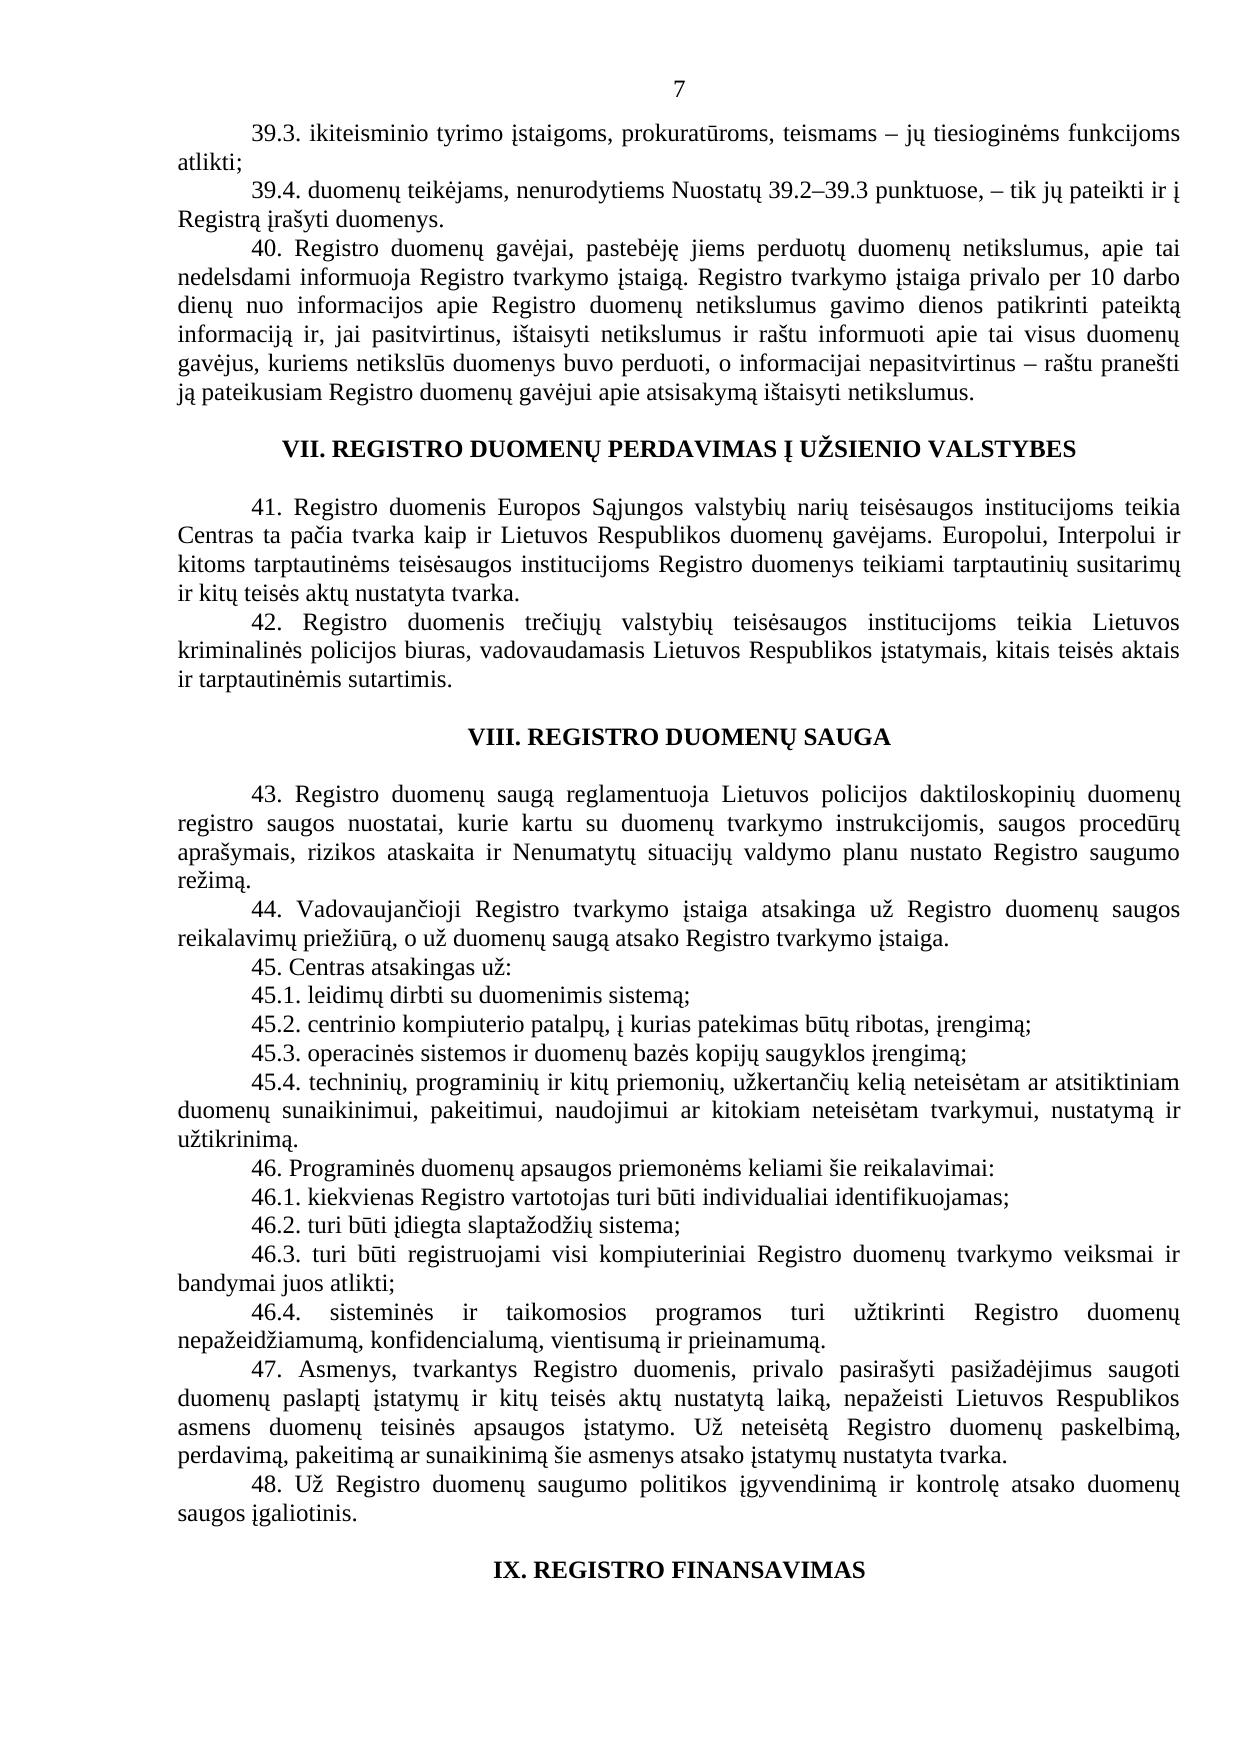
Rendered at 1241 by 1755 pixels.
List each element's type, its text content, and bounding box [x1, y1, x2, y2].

text VIII. REGISTRO DUOMENŲ SAUGA [177, 722, 1181, 751]
text 46.1. kiekvienas Registro vartotojas turi būti individualiai identifikuojamas; [177, 1182, 1181, 1211]
text 40. Registro duomenų gavėjai, pastebėję jiems perduotų duomenų netikslumus, apie tai nedelsdami informuoja Registro tvarkymo įstaigą. Registro tvarkymo įstaiga privalo per 10 darbo dienų nuo informacijos apie Registro duomenų netikslumus gavimo dienos patikrinti pateiktą informaciją ir, jai pasitvirtinus, ištaisyti netikslumus ir raštu informuoti apie tai visus duomenų gavėjus, kuriems netikslūs duomenys buvo perduoti, o informacijai nepasitvirtinus – raštu pranešti ją pateikusiam Registro duomenų gavėjui apie atsisakymą ištaisyti netikslumus. [177, 233, 1181, 406]
text 47. Asmenys, tvarkantys Registro duomenis, privalo pasirašyti pasižadėjimus saugoti duomenų paslaptį įstatymų ir kitų teisės aktų nustatytą laiką, nepažeisti Lietuvos Respublikos asmens duomenų teisinės apsaugos įstatymo. Už neteisėtą Registro duomenų paskelbimą, perdavimą, pakeitimą ar sunaikinimą šie asmenys atsako įstatymų nustatyta tvarka. [177, 1354, 1181, 1469]
text 43. Registro duomenų saugą reglamentuoja Lietuvos policijos daktiloskopinių duomenų registro saugos nuostatai, kurie kartu su duomenų tvarkymo instrukcijomis, saugos procedūrų aprašymais, rizikos ataskaita ir Nenumatytų situacijų valdymo planu nustato Registro saugumo režimą. [177, 779, 1181, 894]
text 39.4. duomenų teikėjams, nenurodytiems Nuostatų 39.2–39.3 punktuose, – tik jų pateikti ir į Registrą įrašyti duomenys. [177, 176, 1181, 233]
text 46.4. sisteminės ir taikomosios programos turi užtikrinti Registro duomenų nepažeidžiamumą, konfidencialumą, vientisumą ir prieinamumą. [177, 1297, 1181, 1354]
text 41. Registro duomenis Europos Sąjungos valstybių narių teisėsaugos institucijoms teikia Centras ta pačia tvarka kaip ir Lietuvos Respublikos duomenų gavėjams. Europolui, Interpolui ir kitoms tarptautinėms teisėsaugos institucijoms Registro duomenys teikiami tarptautinių susitarimų ir kitų teisės aktų nustatyta tvarka. [177, 492, 1181, 607]
text 46.3. turi būti registruojami visi kompiuteriniai Registro duomenų tvarkymo veiksmai ir bandymai juos atlikti; [177, 1239, 1181, 1297]
text 45.1. leidimų dirbti su duomenimis sistemą; [177, 981, 1181, 1009]
text 45.2. centrinio kompiuterio patalpų, į kurias patekimas būtų ribotas, įrengimą; [177, 1009, 1181, 1038]
text 45.3. operacinės sistemos ir duomenų bazės kopijų saugyklos įrengimą; [177, 1038, 1181, 1067]
text 42. Registro duomenis trečiųjų valstybių teisėsaugos institucijoms teikia Lietuvos kriminalinės policijos biuras, vadovaudamasis Lietuvos Respublikos įstatymais, kitais teisės aktais ir tarptautinėmis sutartimis. [177, 607, 1181, 693]
text 46. Programinės duomenų apsaugos priemonėms keliami šie reikalavimai: [177, 1153, 1181, 1182]
text 46.2. turi būti įdiegta slaptažodžių sistema; [177, 1211, 1181, 1239]
text 44. Vadovaujančioji Registro tvarkymo įstaiga atsakinga už Registro duomenų saugos reikalavimų priežiūrą, o už duomenų saugą atsako Registro tvarkymo įstaiga. [177, 894, 1181, 952]
text VII. REGISTRO DUOMENŲ PERDAVIMAS Į UŽSIENIO VALSTYBES [177, 434, 1181, 463]
text IX. REGISTRO FINANSAVIMAS [177, 1556, 1181, 1584]
text 45. Centras atsakingas už: [177, 952, 1181, 981]
text 45.4. techninių, programinių ir kitų priemonių, užkertančių kelią neteisėtam ar atsitiktiniam duomenų sunaikinimui, pakeitimui, naudojimui ar kitokiam neteisėtam tvarkymui, nustatymą ir užtikrinimą. [177, 1067, 1181, 1153]
text 39.3. ikiteisminio tyrimo įstaigoms, prokuratūroms, teismams – jų tiesioginėms funkcijoms atlikti; [177, 118, 1181, 176]
text 48. Už Registro duomenų saugumo politikos įgyvendinimą ir kontrolę atsako duomenų saugos įgaliotinis. [177, 1469, 1181, 1527]
